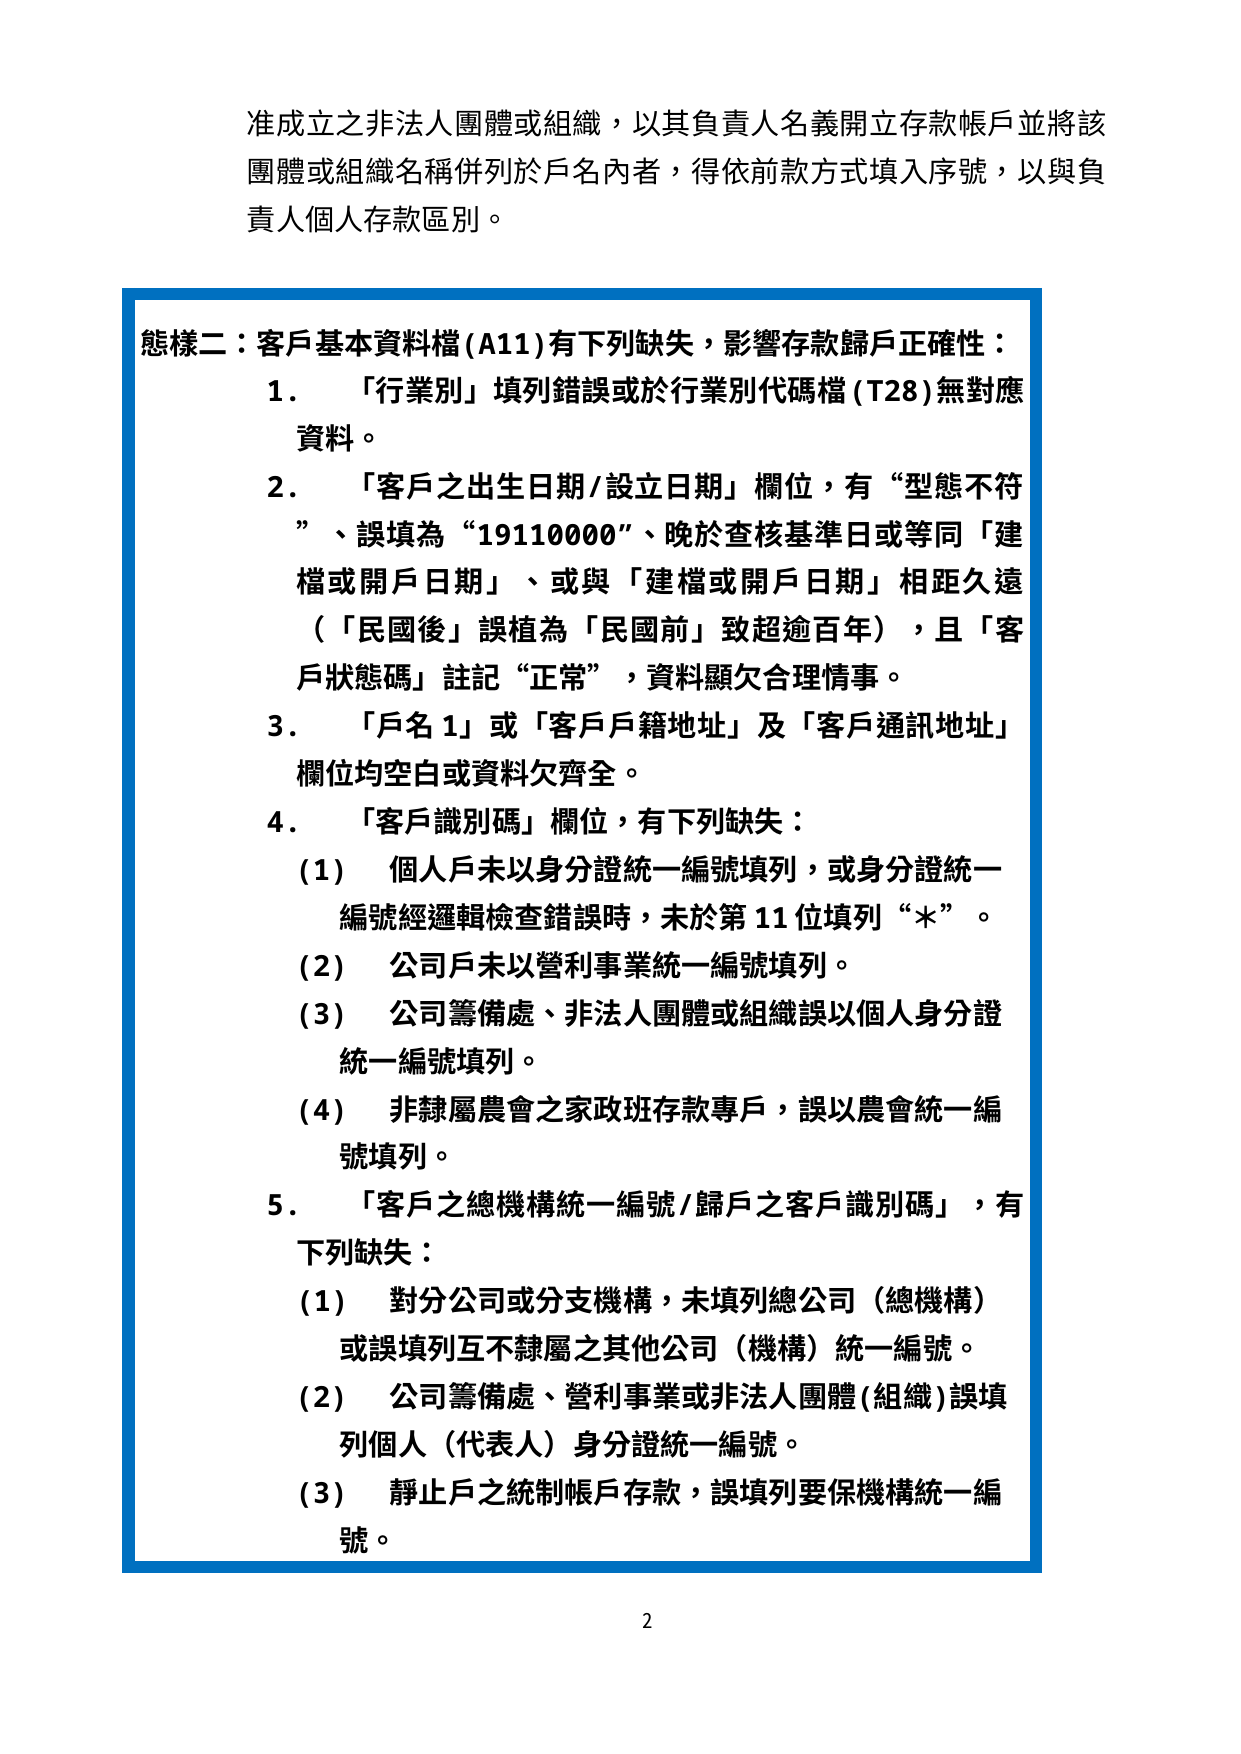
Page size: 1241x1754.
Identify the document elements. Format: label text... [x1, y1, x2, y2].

list 准成立之非法人團體或組織，以其負責人名義開立存款帳戶並將該團體或組織名稱併列於戶名內者，得依前款方式填入序號，以與負責人個人存款區別。 [202, 96, 1107, 240]
table_header 態樣二：客戶基本資料檔(A11)有下列缺失，影響存款歸戶正確性： 「行業別」填列錯誤或於行業別代碼檔(T28)無對應資料。 「客戶之出生日期/設立日期」欄位，有“型態不符”、誤填為“19110000”、晚於查核基準日或等同「建檔或開戶日期」、或與「建檔或開戶日期」相距久遠（「民國後」誤植為「民國前」致超逾百年），且「客戶狀態碼」註記“正常”，資料顯欠合理情事。 「戶名1」或「客戶戶籍地址」及「客戶通訊地址」欄位均空白或資料欠齊全。 「客戶識別碼」欄位，有下列缺失： 個人戶未以身分證統一編號填列，或身分證統一編號經邏輯檢查錯誤時，未於第11位填列“＊”。 公司戶未以營利事業統一編號填列。 公司籌備處、非法人團體或組織誤以個人身分證統一編號填列。 非隸屬農會之家政班存款專戶，誤以農會統一編號填列。 「客戶之總機構統一編號/歸戶之客戶識別碼」，有下列缺失： 對分公司或分支機構，未填列總公司（總機構）或誤填列互不隸屬之其他公司（機構）統一編號。 公司籌備處、營利事業或非法人團體(組織)誤填列個人（代表人）身分證統一編號。 靜止戶之統制帳戶存款，誤填列要保機構統一編號。 聯名戶誤填利息所得稅歸屬對象之客戶識別碼。 所填歸戶之客戶識別碼於客戶基本資料檔（A11）無對應資料。 檔案欄位資料長度與作業規範不符。 有非法人組織或團體存款帳戶，未建置明細資料。 [135, 300, 1030, 1561]
